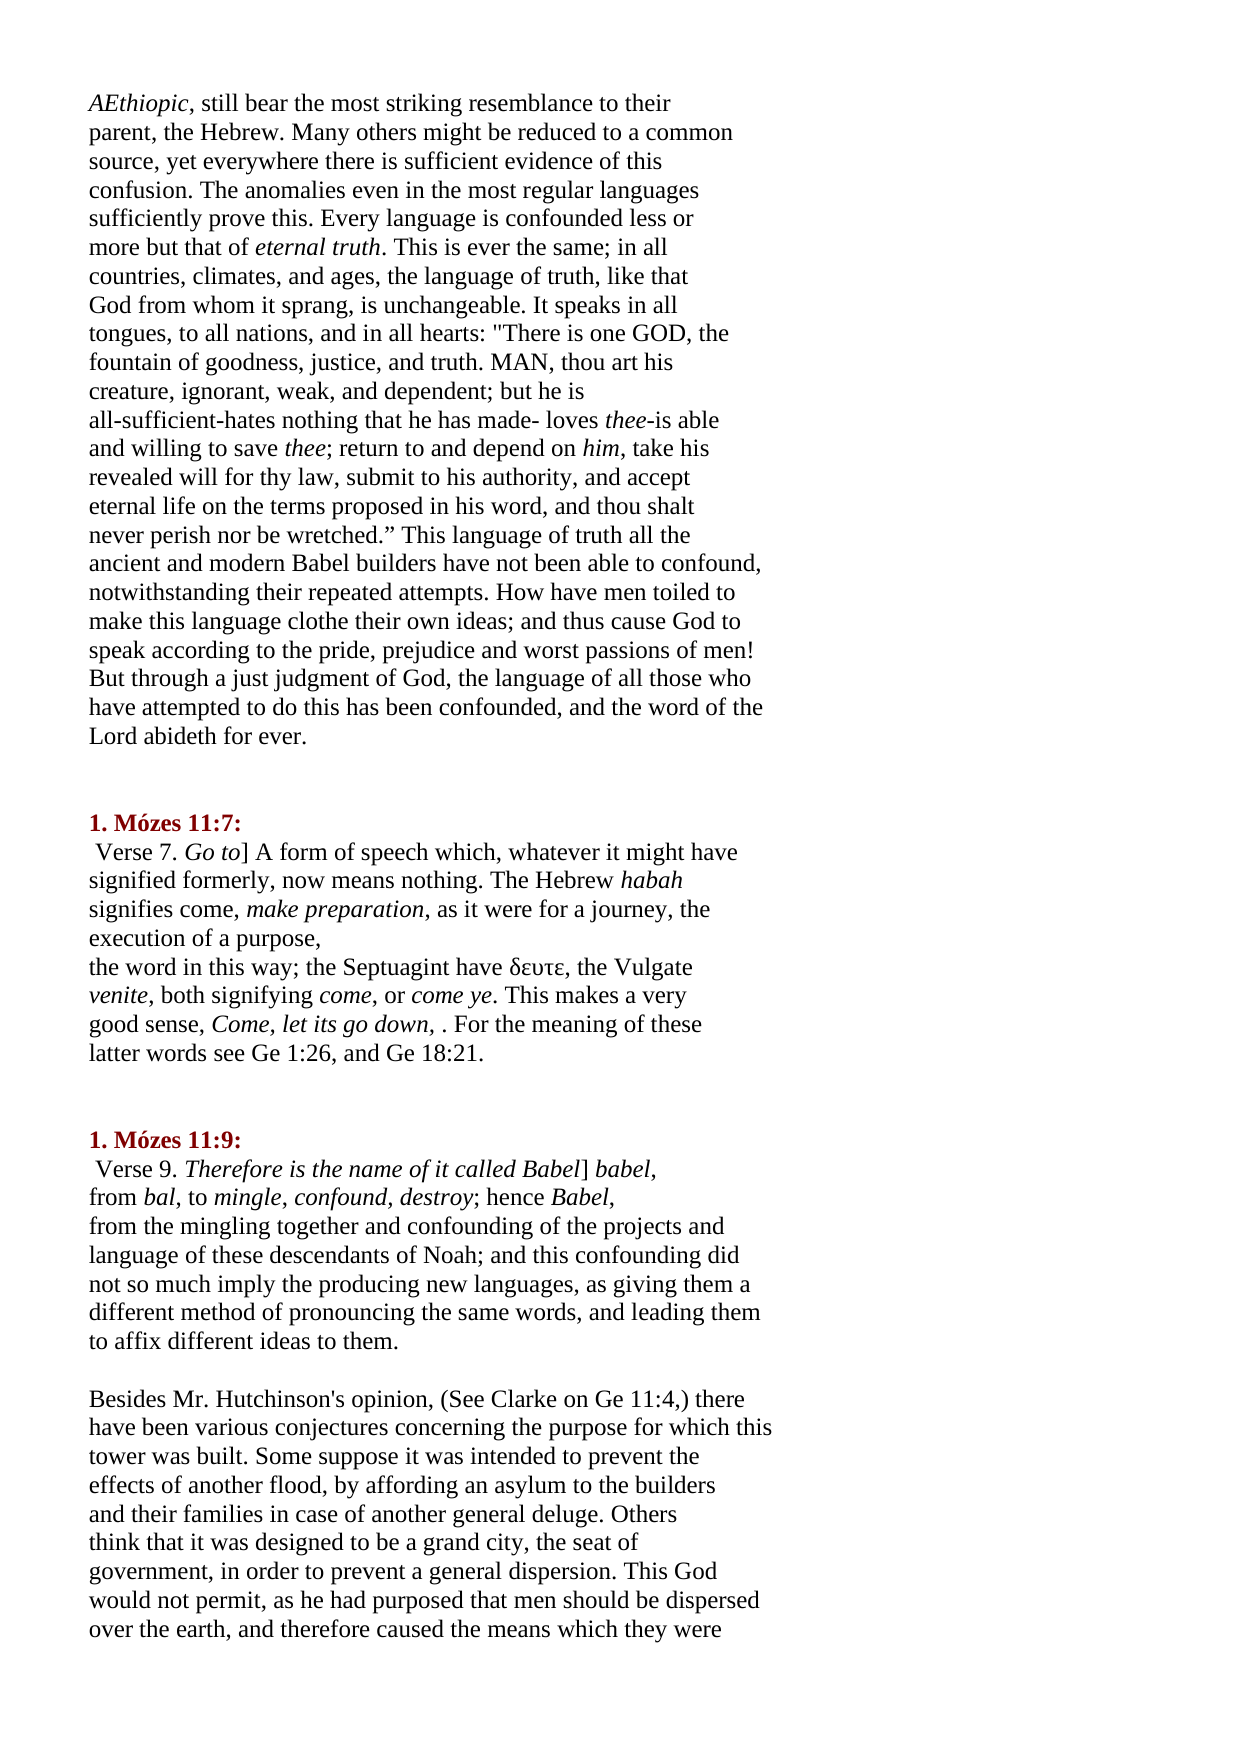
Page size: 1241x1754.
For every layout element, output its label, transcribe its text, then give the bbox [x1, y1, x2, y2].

text Verse 9. Therefore is the name of it called Babel] babel, from bal, to mingle, confound, destroy; hence Babel, from the mingling together and confounding of the projects and language of these descendants of Noah; and this confounding did not so much imply the producing new languages, as giving them a different method of pronouncing the same words, and leading them to affix different ideas to them. Besides Mr. Hutchinson's opinion, (See Clarke on Ge 11:4,) there have been various conjectures concerning the purpose for which this tower was built. Some suppose it was intended to prevent the effects of another flood, by affording an asylum to the builders and their families in case of another general deluge. Others think that it was designed to be a grand city, the seat of government, in order to prevent a general dispersion. This God would not permit, as he had purposed that men should be dispersed over the earth, and therefore caused the means which they were [88, 1154, 1152, 1642]
text Verse 7. Go to] A form of speech which, whatever it might have signified formerly, now means nothing. The Hebrew habah signifies come, make preparation, as it were for a journey, the execution of a purpose, the word in this way; the Septuagint have δευτε, the Vulgate venite, both signifying come, or come ye. This makes a very good sense, Come, let its go down, . For the meaning of these latter words see Ge 1:26, and Ge 18:21. [88, 837, 1152, 1096]
text 1. Mózes 11:9: [88, 1125, 1152, 1154]
text 1. Mózes 11:7: [88, 808, 1152, 837]
text AEthiopic, still bear the most striking resemblance to their parent, the Hebrew. Many others might be reduced to a common source, yet everywhere there is sufficient evidence of this confusion. The anomalies even in the most regular languages sufficiently prove this. Every language is confounded less or more but that of eternal truth. This is ever the same; in all countries, climates, and ages, the language of truth, like that God from whom it sprang, is unchangeable. It speaks in all tongues, to all nations, and in all hearts: "There is one GOD, the fountain of goodness, justice, and truth. MAN, thou art his creature, ignorant, weak, and dependent; but he is all-sufficient-hates nothing that he has made- loves thee-is able and willing to save thee; return to and depend on him, take his revealed will for thy law, submit to his authority, and accept eternal life on the terms proposed in his word, and thou shalt never perish nor be wretched.” This language of truth all the ancient and modern Babel builders have not been able to confound, notwithstanding their repeated attempts. How have men toiled to make this language clothe their own ideas; and thus cause God to speak according to the pride, prejudice and worst passions of men! But through a just judgment of God, the language of all those who have attempted to do this has been confounded, and the word of the Lord abideth for ever. [88, 88, 1152, 778]
